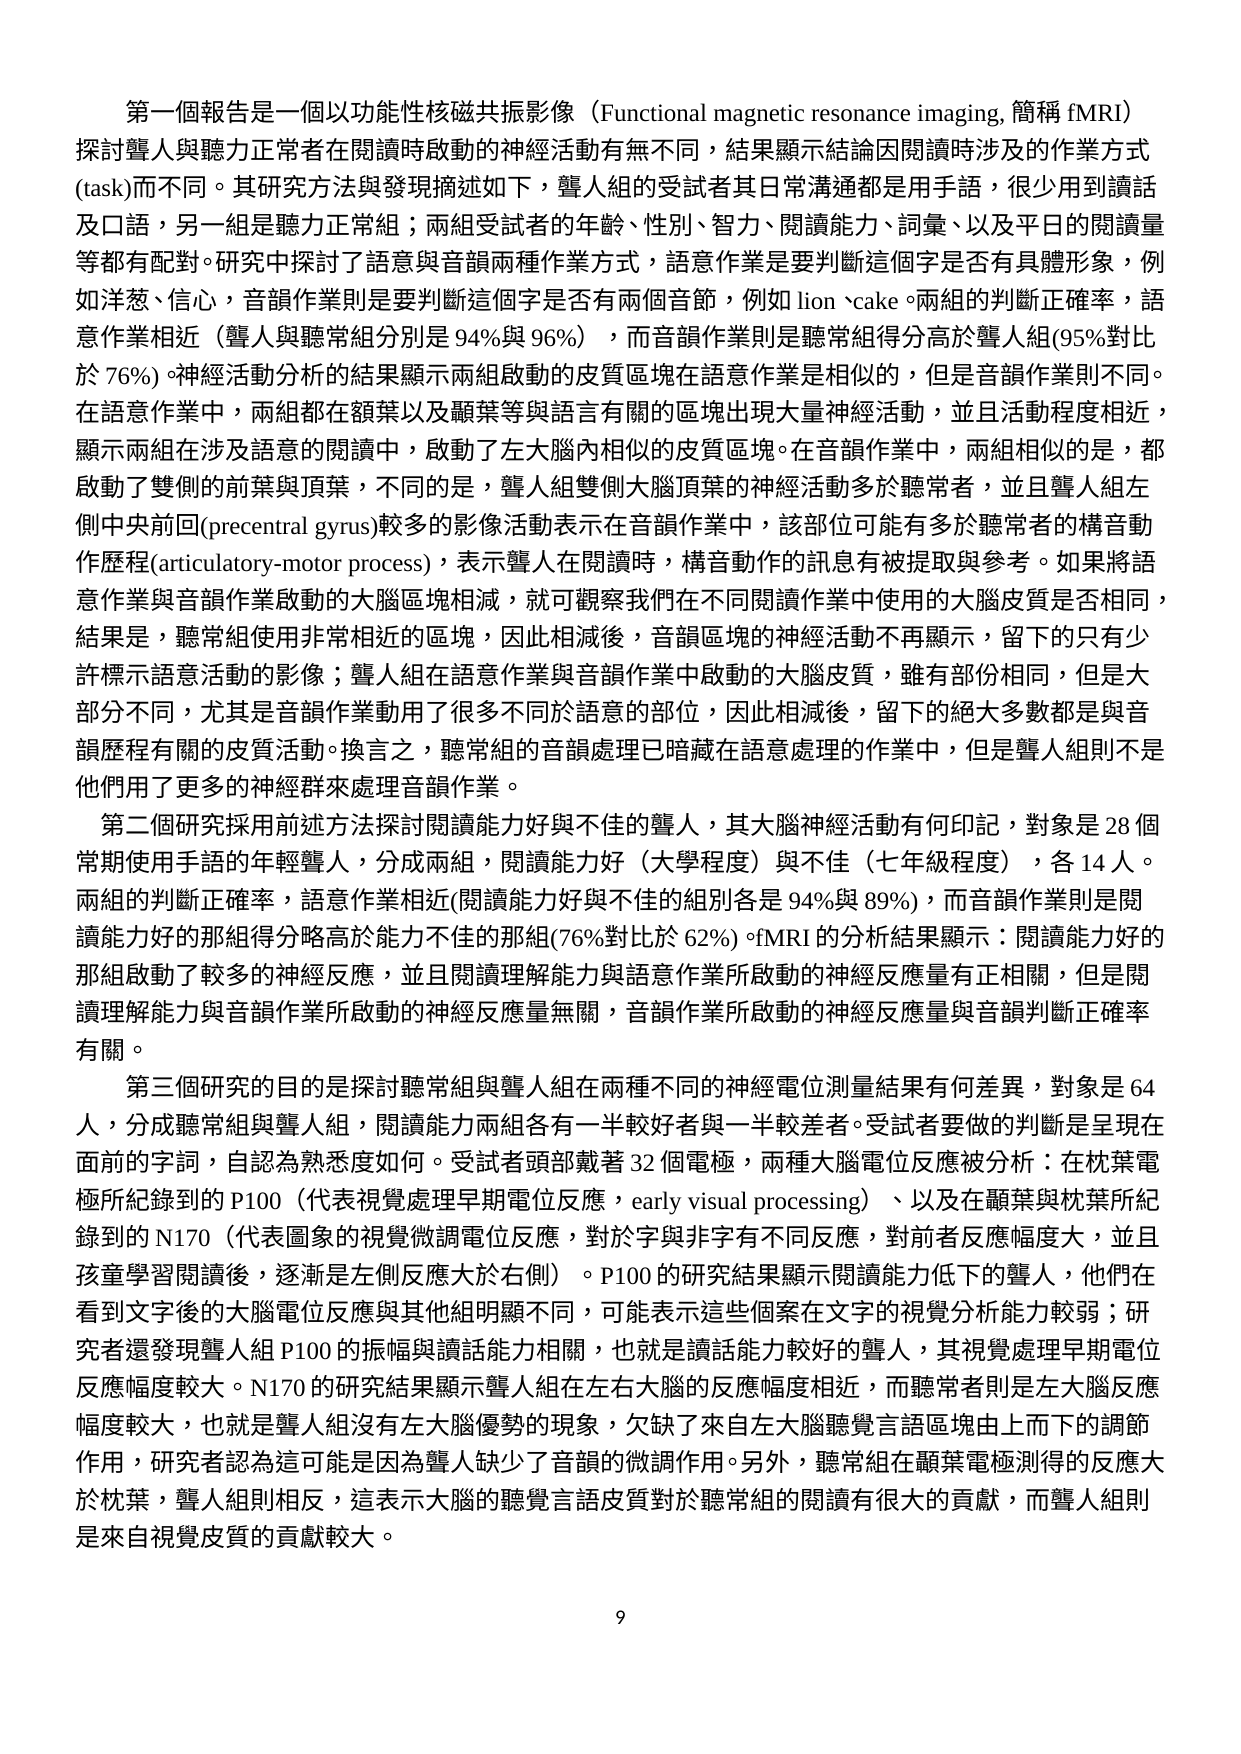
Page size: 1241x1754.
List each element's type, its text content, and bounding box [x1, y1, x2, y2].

text 第一個報告是一個以功能性核磁共振影像（Functional magnetic resonance imaging, 簡稱fMRI）探討聾人與聽力正常者在閱讀時啟動的神經活動有無不同，結果顯示結論因閱讀時涉及的作業方式(task)而不同。其研究方法與發現摘述如下，聾人組的受試者其日常溝通都是用手語，很少用到讀話及口語，另一組是聽力正常組；兩組受試者的年齡、性別、智力、閱讀能力、詞彙、以及平日的閱讀量等都有配對。研究中探討了語意與音韻兩種作業方式，語意作業是要判斷這個字是否有具體形象，例如洋葱、信心，音韻作業則是要判斷這個字是否有兩個音節，例如lion、cake。兩組的判斷正確率，語意作業相近（聾人與聽常組分別是94%與96%），而音韻作業則是聽常組得分高於聾人組(95%對比於76%)。神經活動分析的結果顯示兩組啟動的皮質區塊在語意作業是相似的，但是音韻作業則不同。在語意作業中，兩組都在額葉以及顳葉等與語言有關的區塊出現大量神經活動，並且活動程度相近，顯示兩組在涉及語意的閱讀中，啟動了左大腦內相似的皮質區塊。在音韻作業中，兩組相似的是，都啟動了雙側的前葉與頂葉，不同的是，聾人組雙側大腦頂葉的神經活動多於聽常者，並且聾人組左側中央前回(precentral gyrus)較多的影像活動表示在音韻作業中，該部位可能有多於聽常者的構音動作歷程(articulatory-motor process)，表示聾人在閱讀時，構音動作的訊息有被提取與參考。如果將語意作業與音韻作業啟動的大腦區塊相減，就可觀察我們在不同閱讀作業中使用的大腦皮質是否相同，結果是，聽常組使用非常相近的區塊，因此相減後，音韻區塊的神經活動不再顯示，留下的只有少許標示語意活動的影像；聾人組在語意作業與音韻作業中啟動的大腦皮質，雖有部份相同，但是大部分不同，尤其是音韻作業動用了很多不同於語意的部位，因此相減後，留下的絕大多數都是與音韻歷程有關的皮質活動。換言之，聽常組的音韻處理已暗藏在語意處理的作業中，但是聾人組則不是，他們用了更多的神經群來處理音韻作業。 [75, 92, 1165, 804]
text 第二個研究採用前述方法探討閱讀能力好與不佳的聾人，其大腦神經活動有何印記，對象是28個常期使用手語的年輕聾人，分成兩組，閱讀能力好（大學程度）與不佳（七年級程度），各14人。兩組的判斷正確率，語意作業相近(閱讀能力好與不佳的組別各是94%與89%)，而音韻作業則是閱讀能力好的那組得分略高於能力不佳的那組(76%對比於62%)。fMRI的分析結果顯示：閱讀能力好的那組啟動了較多的神經反應，並且閱讀理解能力與語意作業所啟動的神經反應量有正相關，但是閱讀理解能力與音韻作業所啟動的神經反應量無關，音韻作業所啟動的神經反應量與音韻判斷正確率有關。 [75, 804, 1165, 1067]
text 第三個研究的目的是探討聽常組與聾人組在兩種不同的神經電位測量結果有何差異，對象是64人，分成聽常組與聾人組，閱讀能力兩組各有一半較好者與一半較差者。受試者要做的判斷是呈現在面前的字詞，自認為熟悉度如何。受試者頭部戴著32個電極，兩種大腦電位反應被分析：在枕葉電極所紀錄到的P100（代表視覺處理早期電位反應，early visual processing）、以及在顳葉與枕葉所紀錄到的N170（代表圖象的視覺微調電位反應，對於字與非字有不同反應，對前者反應幅度大，並且孩童學習閱讀後，逐漸是左側反應大於右側）。P100的研究結果顯示閱讀能力低下的聾人，他們在看到文字後的大腦電位反應與其他組明顯不同，可能表示這些個案在文字的視覺分析能力較弱；研究者還發現聾人組P100的振幅與讀話能力相關，也就是讀話能力較好的聾人，其視覺處理早期電位反應幅度較大。N170的研究結果顯示聾人組在左右大腦的反應幅度相近，而聽常者則是左大腦反應幅度較大，也就是聾人組沒有左大腦優勢的現象，欠缺了來自左大腦聽覺言語區塊由上而下的調節作用，研究者認為這可能是因為聾人缺少了音韻的微調作用。另外，聽常組在顳葉電極測得的反應大於枕葉，聾人組則相反，這表示大腦的聽覺言語皮質對於聽常組的閱讀有很大的貢獻，而聾人組則是來自視覺皮質的貢獻較大。 [75, 1067, 1165, 1554]
